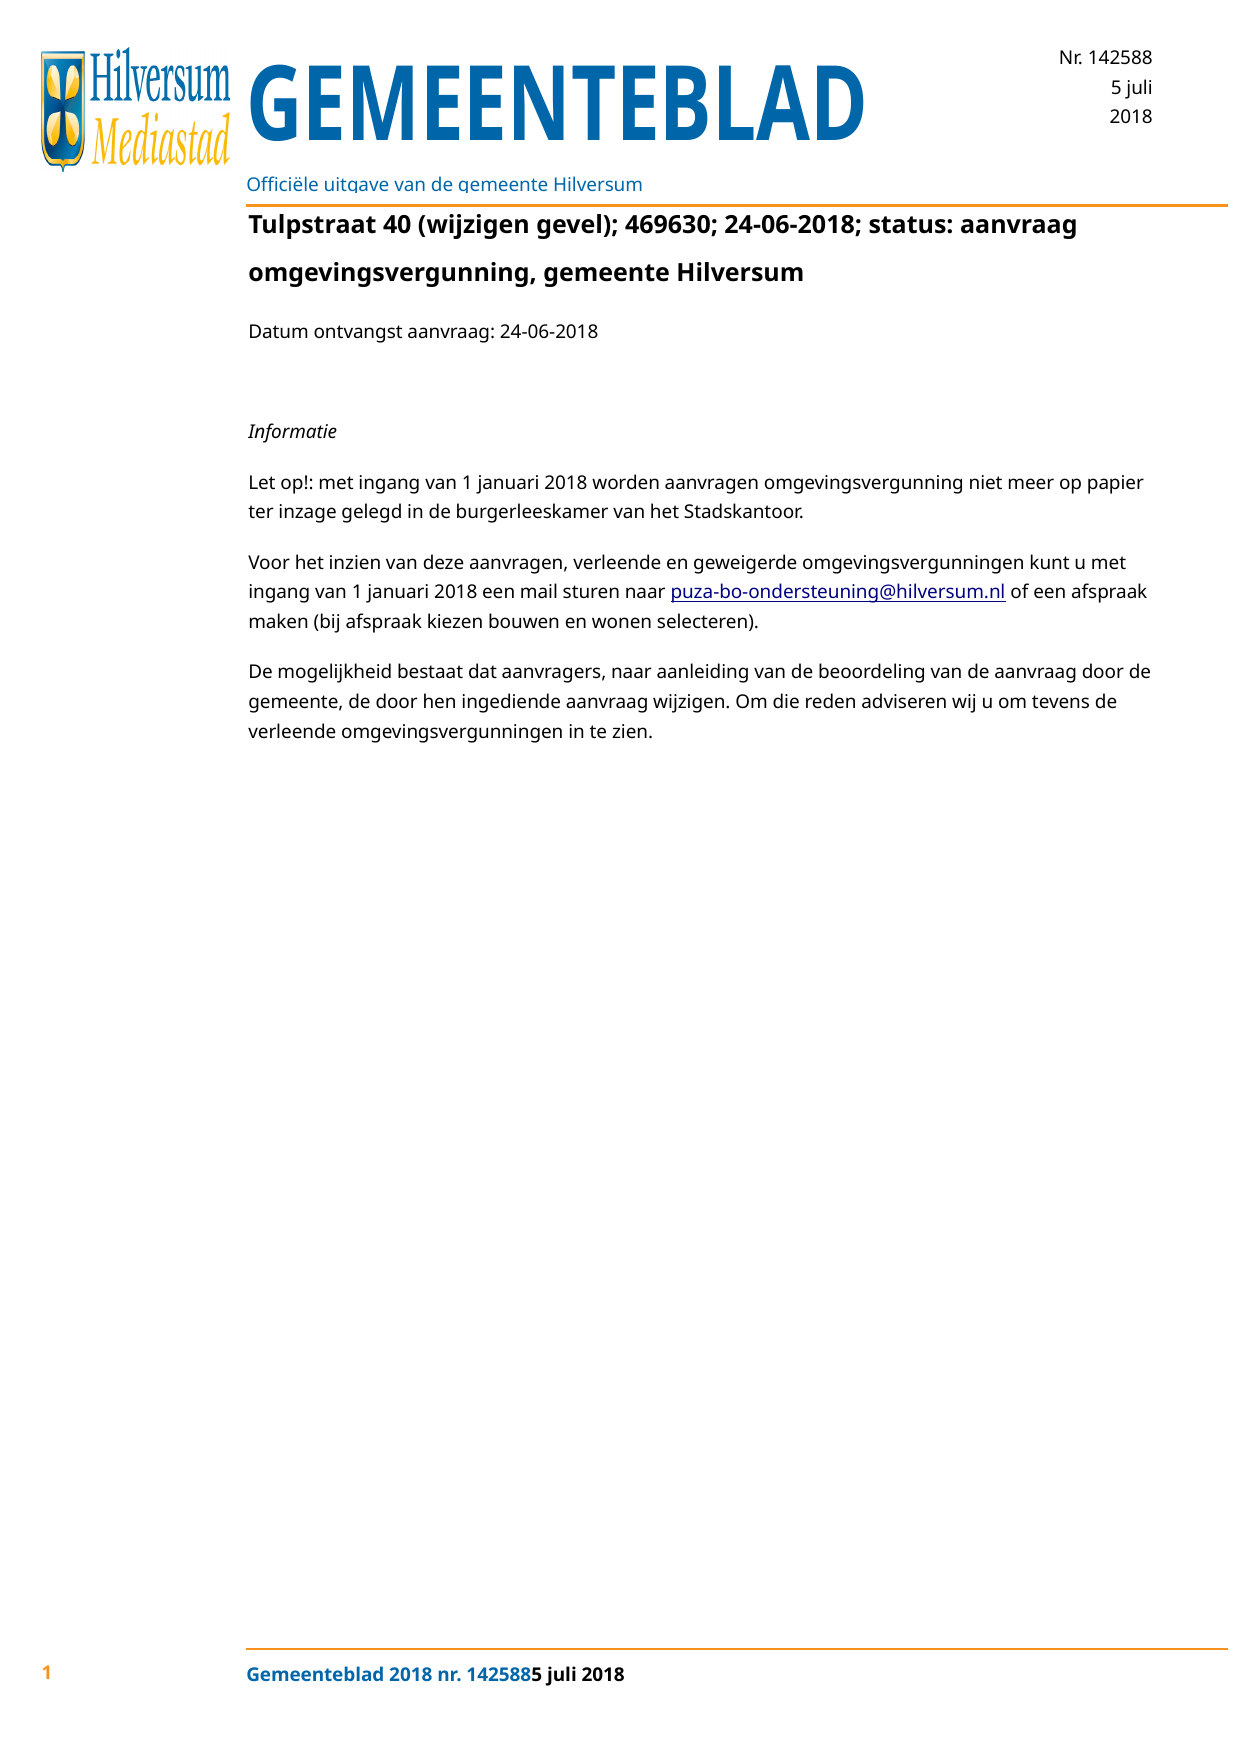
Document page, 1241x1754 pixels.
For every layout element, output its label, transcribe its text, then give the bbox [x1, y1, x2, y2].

text Voor het inzien van deze aanvragen, verleende en geweigerde omgevingsvergunningen kunt u met ingang van 1 januari 2018 een mail sturen naar puza-bo-ondersteuning@hilversum.nl of een afspraak maken (bij afspraak kiezen bouwen en wonen selecteren). [248, 549, 1152, 634]
text Datum ontvangst aanvraag: 24-06-2018 [248, 318, 1152, 344]
text Tulpstraat 40 (wijzigen gevel); 469630; 24-06-2018; status: aanvraag omgevingsvergunning, gemeente Hilversum [248, 207, 1152, 288]
text Informatie [248, 419, 1152, 444]
picture [41, 47, 231, 172]
text Let op!: met ingang van 1 januari 2018 worden aanvragen omgevingsvergunning niet meer op papier ter inzage gelegd in de burgerleeskamer van het Stadskantoor. [248, 469, 1152, 524]
text De mogelijkheid bestaat dat aanvragers, naar aanleiding van de beoordeling van de aanvraag door de gemeente, de door hen ingediende aanvraag wijzigen. Om die reden adviseren wij u om tevens de verleende omgevingsvergunningen in te zien. [248, 659, 1152, 744]
